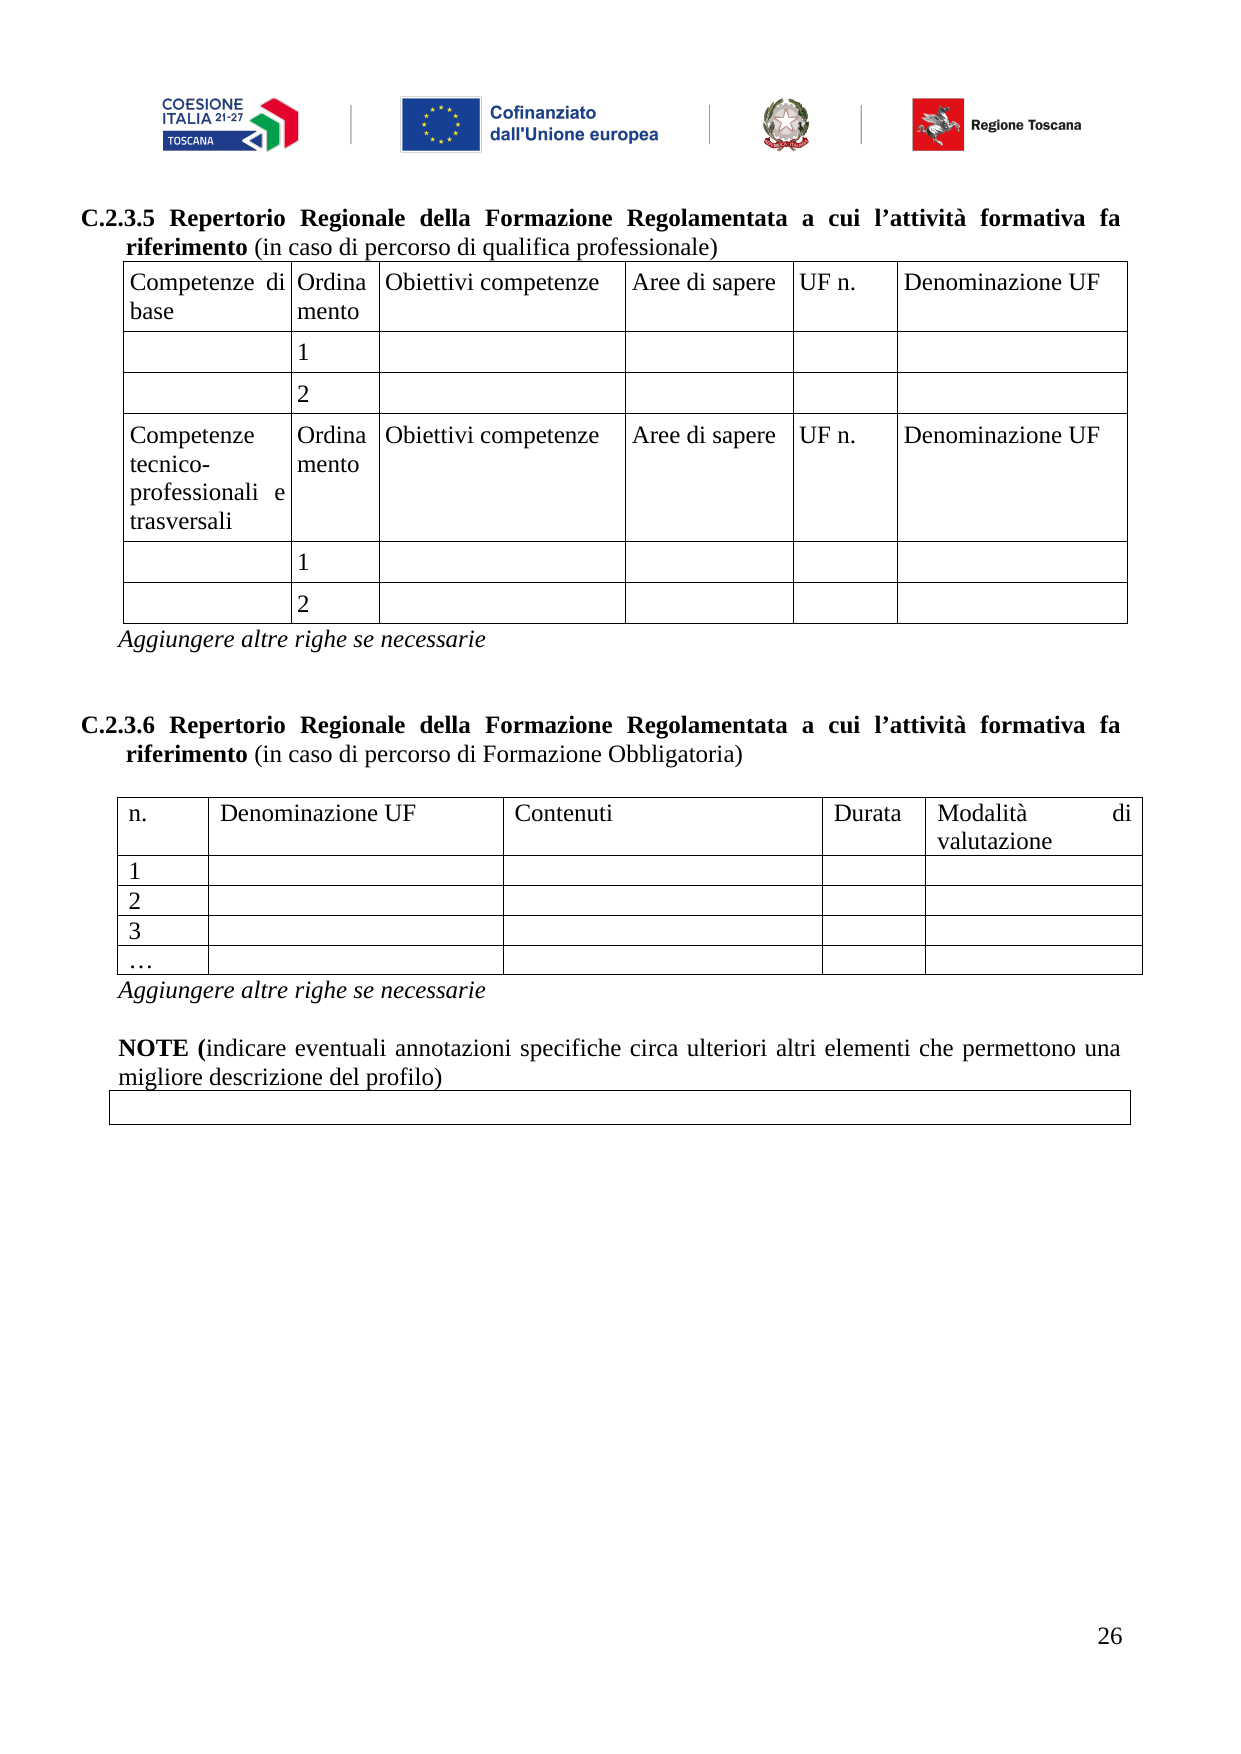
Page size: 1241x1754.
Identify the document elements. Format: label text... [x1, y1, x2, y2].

table_cell [209, 946, 503, 974]
table_cell 2 [118, 886, 208, 915]
table_cell [380, 373, 625, 413]
table_cell [626, 542, 793, 582]
table_cell [124, 583, 291, 623]
table_cell [898, 583, 1127, 623]
table_cell [124, 542, 291, 582]
text Aggiungere altre righe se necessarie [118, 624, 1122, 653]
table_cell [124, 332, 291, 372]
table_cell [926, 856, 1142, 885]
text Aggiungere altre righe se necessarie [118, 975, 1122, 1004]
table_cell [504, 916, 822, 944]
table_cell [504, 886, 822, 915]
subtitle C.2.3.5 Repertorio Regionale della Formazione Regolamentata a cui l’attività formativa fa riferimento (in caso di percorso di qualifica professionale) [81, 203, 1122, 261]
table_cell 3 [118, 916, 208, 944]
table_cell 2 [292, 583, 379, 623]
table_cell Competenze tecnico-professionali e trasversali [124, 414, 291, 541]
table_cell [504, 946, 822, 974]
table_cell [823, 916, 925, 944]
table_cell [823, 946, 925, 974]
table_cell 1 [118, 856, 208, 885]
table_cell [926, 916, 1142, 944]
table_cell [380, 583, 625, 623]
table_header Contenuti [504, 798, 822, 855]
table_cell Aree di sapere [626, 414, 793, 541]
table_header Competenze di base [124, 262, 291, 331]
table_cell Obiettivi competenze [380, 414, 625, 541]
table_cell [504, 856, 822, 885]
table_cell … [118, 946, 208, 974]
table_header Ordinamento [292, 262, 379, 331]
table_cell [626, 373, 793, 413]
table_cell [124, 373, 291, 413]
table_header Durata [823, 798, 925, 855]
table_header Modalità di valutazione [926, 798, 1142, 855]
table_cell [898, 373, 1127, 413]
table_cell [926, 946, 1142, 974]
table_cell [794, 583, 897, 623]
table_header n. [118, 798, 208, 855]
text NOTE (indicare eventuali annotazioni specifiche circa ulteriori altri elementi che permettono una migliore descrizione del profilo) [118, 1033, 1122, 1090]
table_header Denominazione UF [898, 262, 1127, 331]
table_cell [209, 916, 503, 944]
table_cell UF n. [794, 414, 897, 541]
table_cell [380, 542, 625, 582]
table_cell [209, 856, 503, 885]
table_cell [794, 542, 897, 582]
table_cell Ordinamento [292, 414, 379, 541]
table_cell [926, 886, 1142, 915]
table_cell [626, 583, 793, 623]
table_cell Denominazione UF [898, 414, 1127, 541]
table_cell [823, 856, 925, 885]
table_cell 1 [292, 332, 379, 372]
table_cell [898, 332, 1127, 372]
table_cell [209, 886, 503, 915]
table_cell 1 [292, 542, 379, 582]
table_header Obiettivi competenze [380, 262, 625, 331]
table_cell [823, 886, 925, 915]
table_cell [626, 332, 793, 372]
table_cell [794, 332, 897, 372]
table_header Denominazione UF [209, 798, 503, 855]
table_cell [898, 542, 1127, 582]
table_cell [794, 373, 897, 413]
table_cell 2 [292, 373, 379, 413]
subtitle C.2.3.6 Repertorio Regionale della Formazione Regolamentata a cui l’attività formativa fa riferimento (in caso di percorso di Formazione Obbligatoria) [81, 710, 1122, 768]
table_cell [380, 332, 625, 372]
table_header Aree di sapere [626, 262, 793, 331]
table_header UF n. [794, 262, 897, 331]
